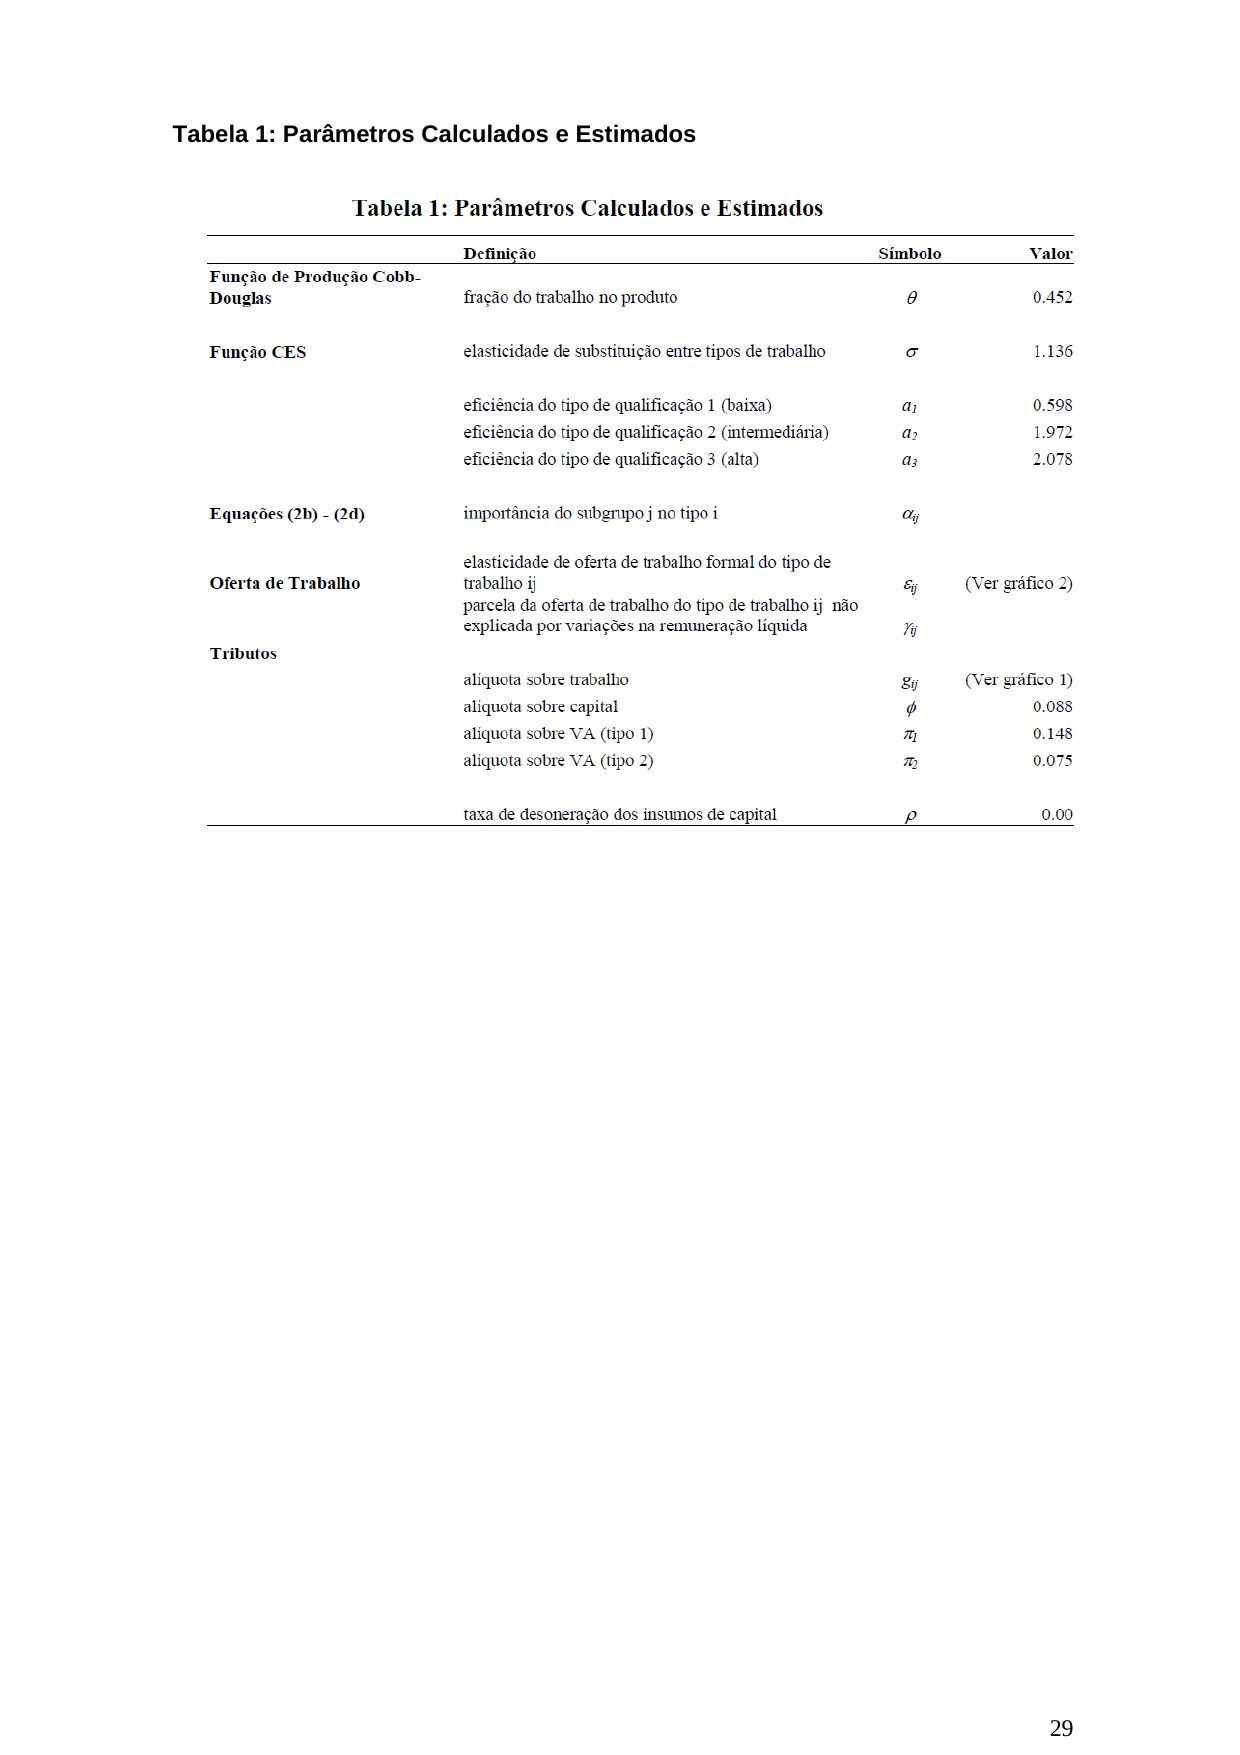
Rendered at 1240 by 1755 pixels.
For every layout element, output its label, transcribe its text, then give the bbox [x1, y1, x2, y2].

subtitle Tabela 1: Parâmetros Calculados e Estimados [172, 120, 1119, 148]
